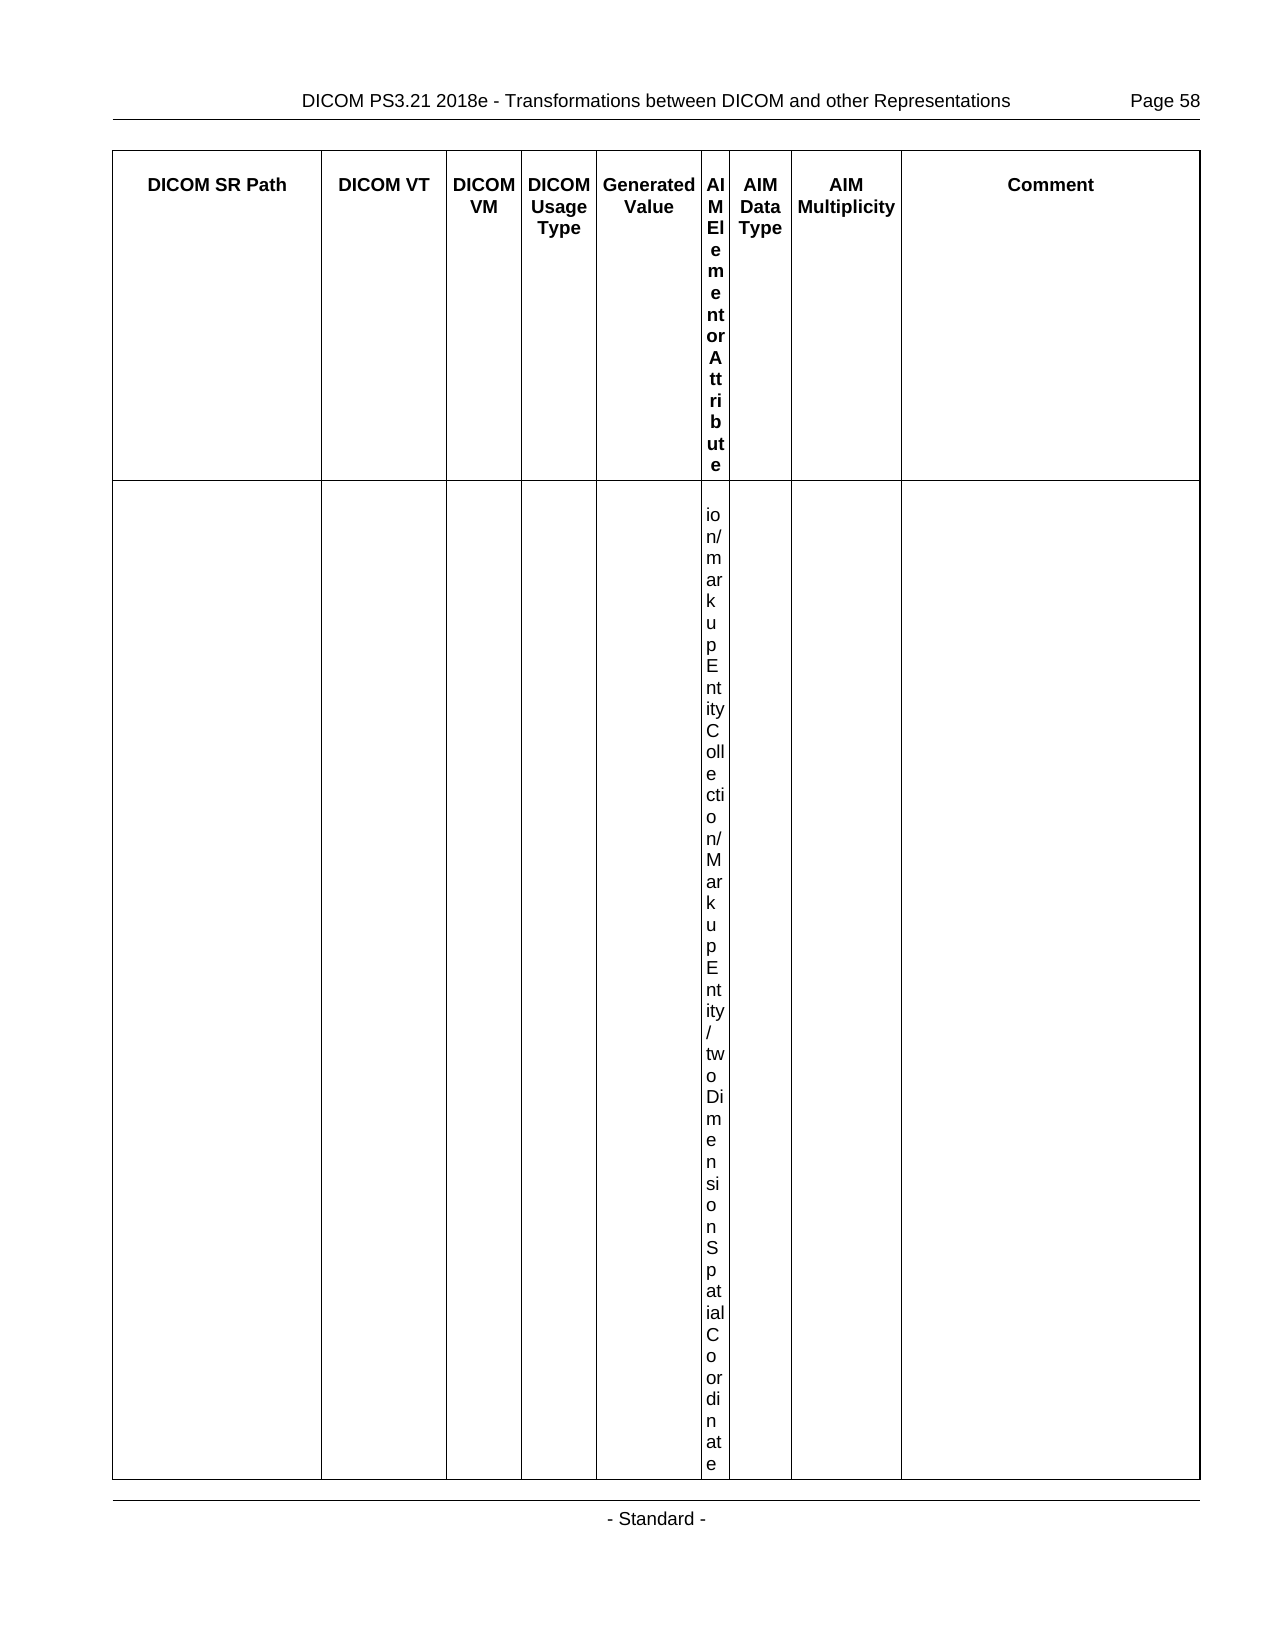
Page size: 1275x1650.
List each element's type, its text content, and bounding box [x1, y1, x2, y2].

table_cell [730, 481, 791, 1478]
table_cell [322, 481, 446, 1478]
table_header AIM Element or Attribute [702, 151, 729, 480]
table_cell [113, 481, 321, 1478]
table_header DICOM SR Path [113, 151, 321, 480]
table_header DICOM Usage Type [522, 151, 596, 480]
table_header AIM Data Type [730, 151, 791, 480]
table_cell [522, 481, 596, 1478]
table_header AIM Multiplicity [792, 151, 901, 480]
table_header Generated Value [597, 151, 701, 480]
table_cell [447, 481, 521, 1478]
table_cell [902, 481, 1199, 1478]
table_header Comment [902, 151, 1199, 480]
table_cell [792, 481, 901, 1478]
table_header DICOM VM [447, 151, 521, 480]
table_cell [597, 481, 701, 1478]
table_header DICOM VT [322, 151, 446, 480]
table_cell ion/​​markup​Entity​Collection/​MarkupEntity/​twoDimension​SpatialCoordinate​​ [702, 481, 729, 1478]
